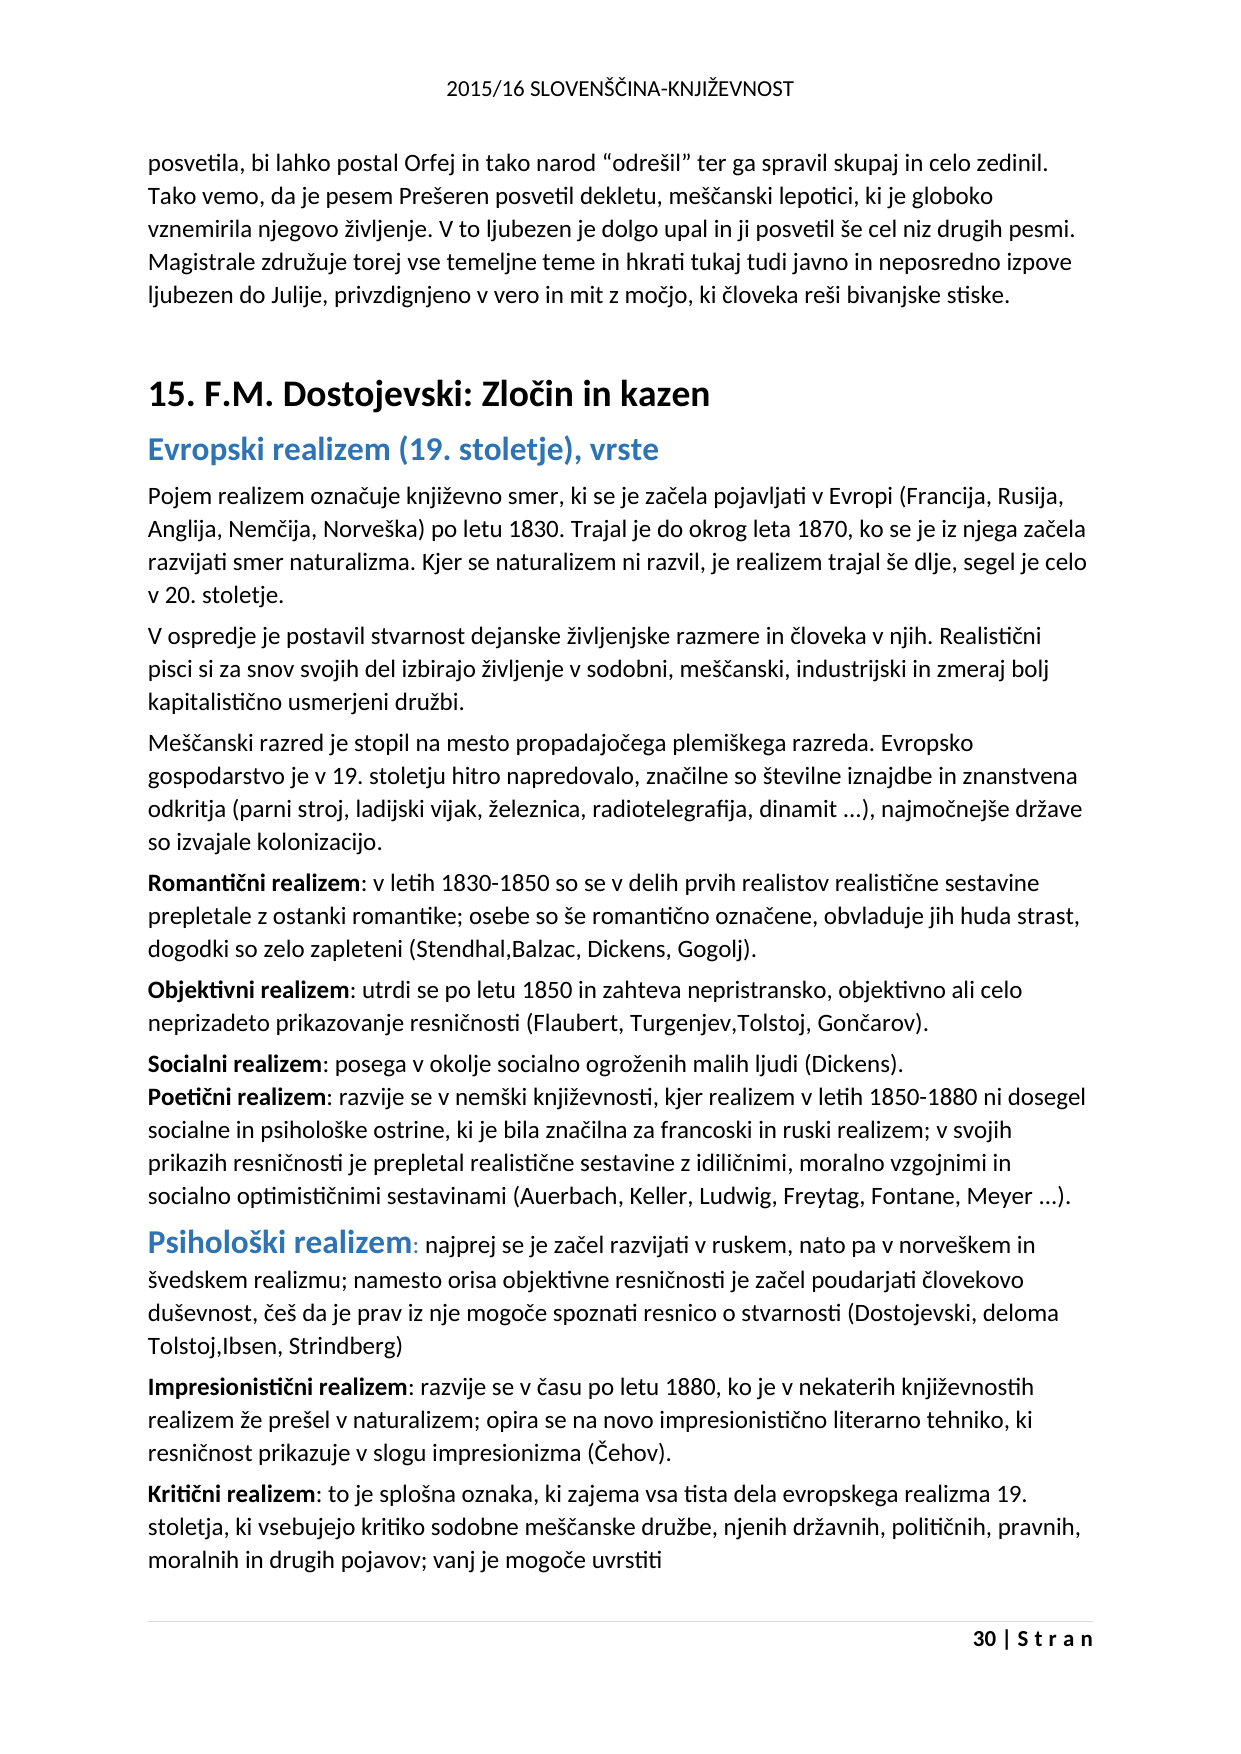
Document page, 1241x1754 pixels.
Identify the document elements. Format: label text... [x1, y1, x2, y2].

text posvetila, bi lahko postal Orfej in tako narod “odrešil” ter ga spravil skupaj in celo zedinil. Tako vemo, da je pesem Prešeren posvetil dekletu, meščanski lepotici, ki je globoko vznemirila njegovo življenje. V to ljubezen je dolgo upal in ji posvetil še cel niz drugih pesmi. Magistrale združuje torej vse temeljne teme in hkrati tukaj tudi javno in neposredno izpove ljubezen do Julije, privzdignjeno v vero in mit z močjo, ki človeka reši bivanjske stiske. [148, 148, 1093, 310]
text Romantični realizem: v letih 1830-1850 so se v delih prvih realistov realistične sestavine prepletale z ostanki romantike; osebe so še romantično označene, obvladuje jih huda strast, dogodki so zelo zapleteni (Stendhal,Balzac, Dickens, Gogolj). [148, 867, 1093, 963]
text 15. F.M. Dostojevski: Zločin in kazen [148, 370, 1093, 416]
text Evropski realizem (19. stoletje), vrste [148, 428, 1093, 468]
text V ospredje je postavil stvarnost dejanske življenjske razmere in človeka v njih. Realistični pisci si za snov svojih del izbirajo življenje v sodobni, meščanski, industrijski in zmeraj bolj kapitalistično usmerjeni družbi. [148, 620, 1093, 716]
text Psihološki realizem: najprej se je začel razvijati v ruskem, nato pa v norveškem in švedskem realizmu; namesto orisa objektivne resničnosti je začel poudarjati človekovo duševnost, češ da je prav iz nje mogoče spoznati resnico o stvarnosti (Dostojevski, deloma Tolstoj,Ibsen, Strindberg) [148, 1221, 1093, 1361]
text Socialni realizem: posega v okolje socialno ogroženih malih ljudi (Dickens). Poetični realizem: razvije se v nemški književnosti, kjer realizem v letih 1850-1880 ni dosegel socialne in psihološke ostrine, ki je bila značilna za francoski in ruski realizem; v svojih prikazih resničnosti je prepletal realistične sestavine z idiličnimi, moralno vzgojnimi in socialno optimističnimi sestavinami (Auerbach, Keller, Ludwig, Freytag, Fontane, Meyer ...). [148, 1048, 1093, 1211]
text Meščanski razred je stopil na mesto propadajočega plemiškega razreda. Evropsko gospodarstvo je v 19. stoletju hitro napredovalo, značilne so številne iznajdbe in znanstvena odkritja (parni stroj, ladijski vijak, železnica, radiotelegrafija, dinamit ...), najmočnejše države so izvajale kolonizacijo. [148, 727, 1093, 856]
text Impresionistični realizem: razvije se v času po letu 1880, ko je v nekaterih književnostih realizem že prešel v naturalizem; opira se na novo impresionistično literarno tehniko, ki resničnost prikazuje v slogu impresionizma (Čehov). [148, 1372, 1093, 1468]
text Pojem realizem označuje književno smer, ki se je začela pojavljati v Evropi (Francija, Rusija, Anglija, Nemčija, Norveška) po letu 1830. Trajal je do okrog leta 1870, ko se je iz njega začela razvijati smer naturalizma. Kjer se naturalizem ni razvil, je realizem trajal še dlje, segel je celo v 20. stoletje. [148, 480, 1093, 609]
text Objektivni realizem: utrdi se po letu 1850 in zahteva nepristransko, objektivno ali celo neprizadeto prikazovanje resničnosti (Flaubert, Turgenjev,Tolstoj, Gončarov). [148, 974, 1093, 1038]
text Kritični realizem: to je splošna oznaka, ki zajema vsa tista dela evropskega realizma 19. stoletja, ki vsebujejo kritiko sodobne meščanske družbe, njenih državnih, političnih, pravnih, moralnih in drugih pojavov; vanj je mogoče uvrstiti [148, 1479, 1093, 1575]
